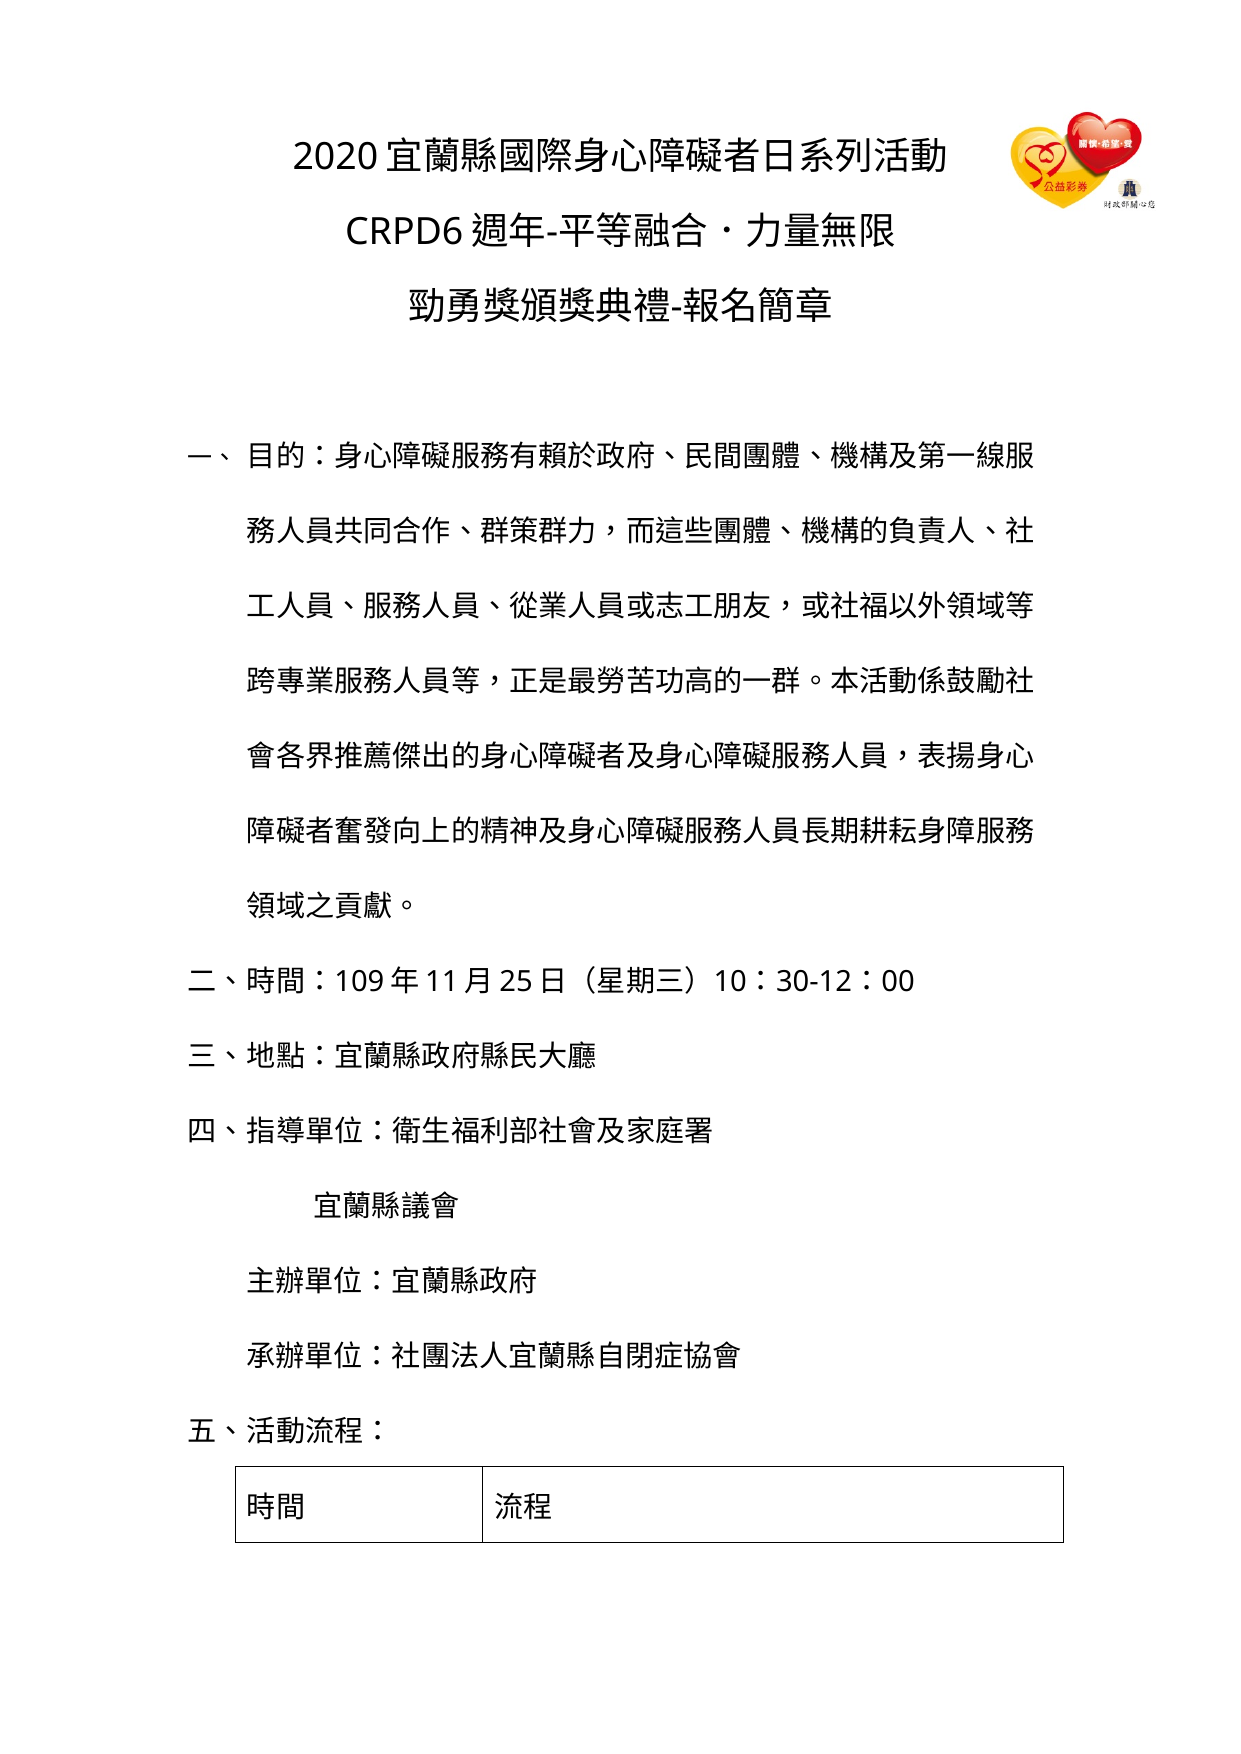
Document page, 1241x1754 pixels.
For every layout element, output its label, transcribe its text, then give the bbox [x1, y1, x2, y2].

picture [997, 90, 1168, 230]
list 時間：109年11月25日（星期三）10：30-12：00 [187, 941, 1053, 1016]
list 活動流程： [187, 1391, 1053, 1466]
table_header 流程 [483, 1467, 1063, 1542]
text CRPD6週年-平等融合．力量無限 [187, 191, 1053, 266]
text 2020宜蘭縣國際身心障礙者日系列活動 [187, 116, 997, 191]
list 承辦單位：社團法人宜蘭縣自閉症協會 [246, 1316, 1053, 1391]
list 宜蘭縣議會 [237, 1166, 1053, 1241]
list 地點：宜蘭縣政府縣民大廳 [187, 1016, 1053, 1091]
list 目的：身心障礙服務有賴於政府、民間團體、機構及第一線服務人員共同合作、群策群力，而這些團體、機構的負責人、社工人員、服務人員、從業人員或志工朋友，或社福以外領域等跨專業服務人員等，正是最勞苦功高的一群。本活動係鼓勵社會各界推薦傑出的身心障礙者及身心障礙服務人員，表揚身心障礙者奮發向上的精神及身心障礙服務人員長期耕耘身障服務領域之貢獻。 [187, 416, 1053, 941]
list 指導單位：衛生福利部社會及家庭署 [187, 1091, 1053, 1166]
list 主辦單位：宜蘭縣政府 [246, 1241, 1053, 1316]
table_header 時間 [236, 1467, 482, 1542]
text 勁勇獎頒獎典禮-報名簡章 [187, 266, 1053, 341]
